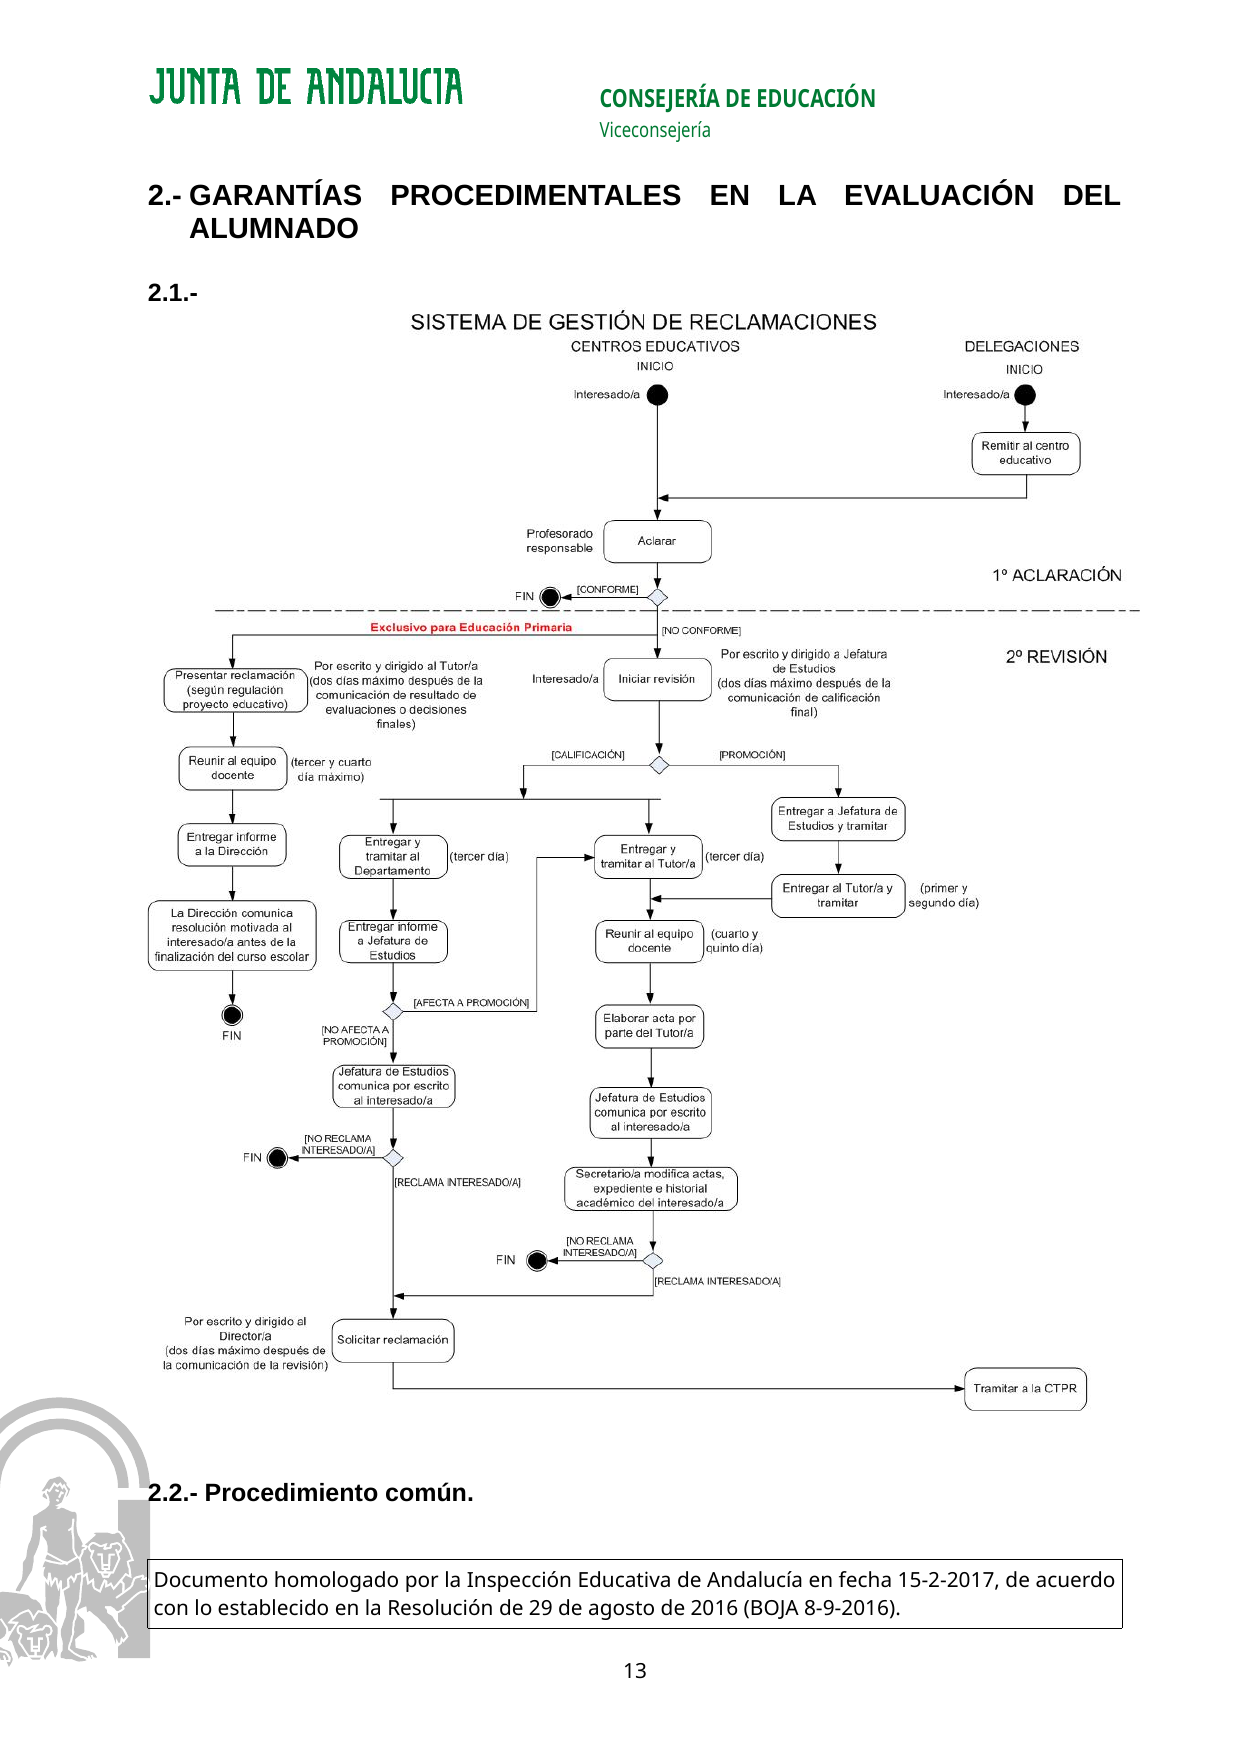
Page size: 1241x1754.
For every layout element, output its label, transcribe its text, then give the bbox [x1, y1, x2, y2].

picture [149, 68, 463, 104]
text 2.1.- [148, 278, 1122, 307]
picture [147, 307, 1140, 1411]
text 2.2.- Procedimiento común. [150, 1478, 1122, 1507]
text 2.- GARANTÍAS PROCEDIMENTALES EN LA EVALUACIÓN DEL ALUMNADO [148, 178, 1122, 245]
